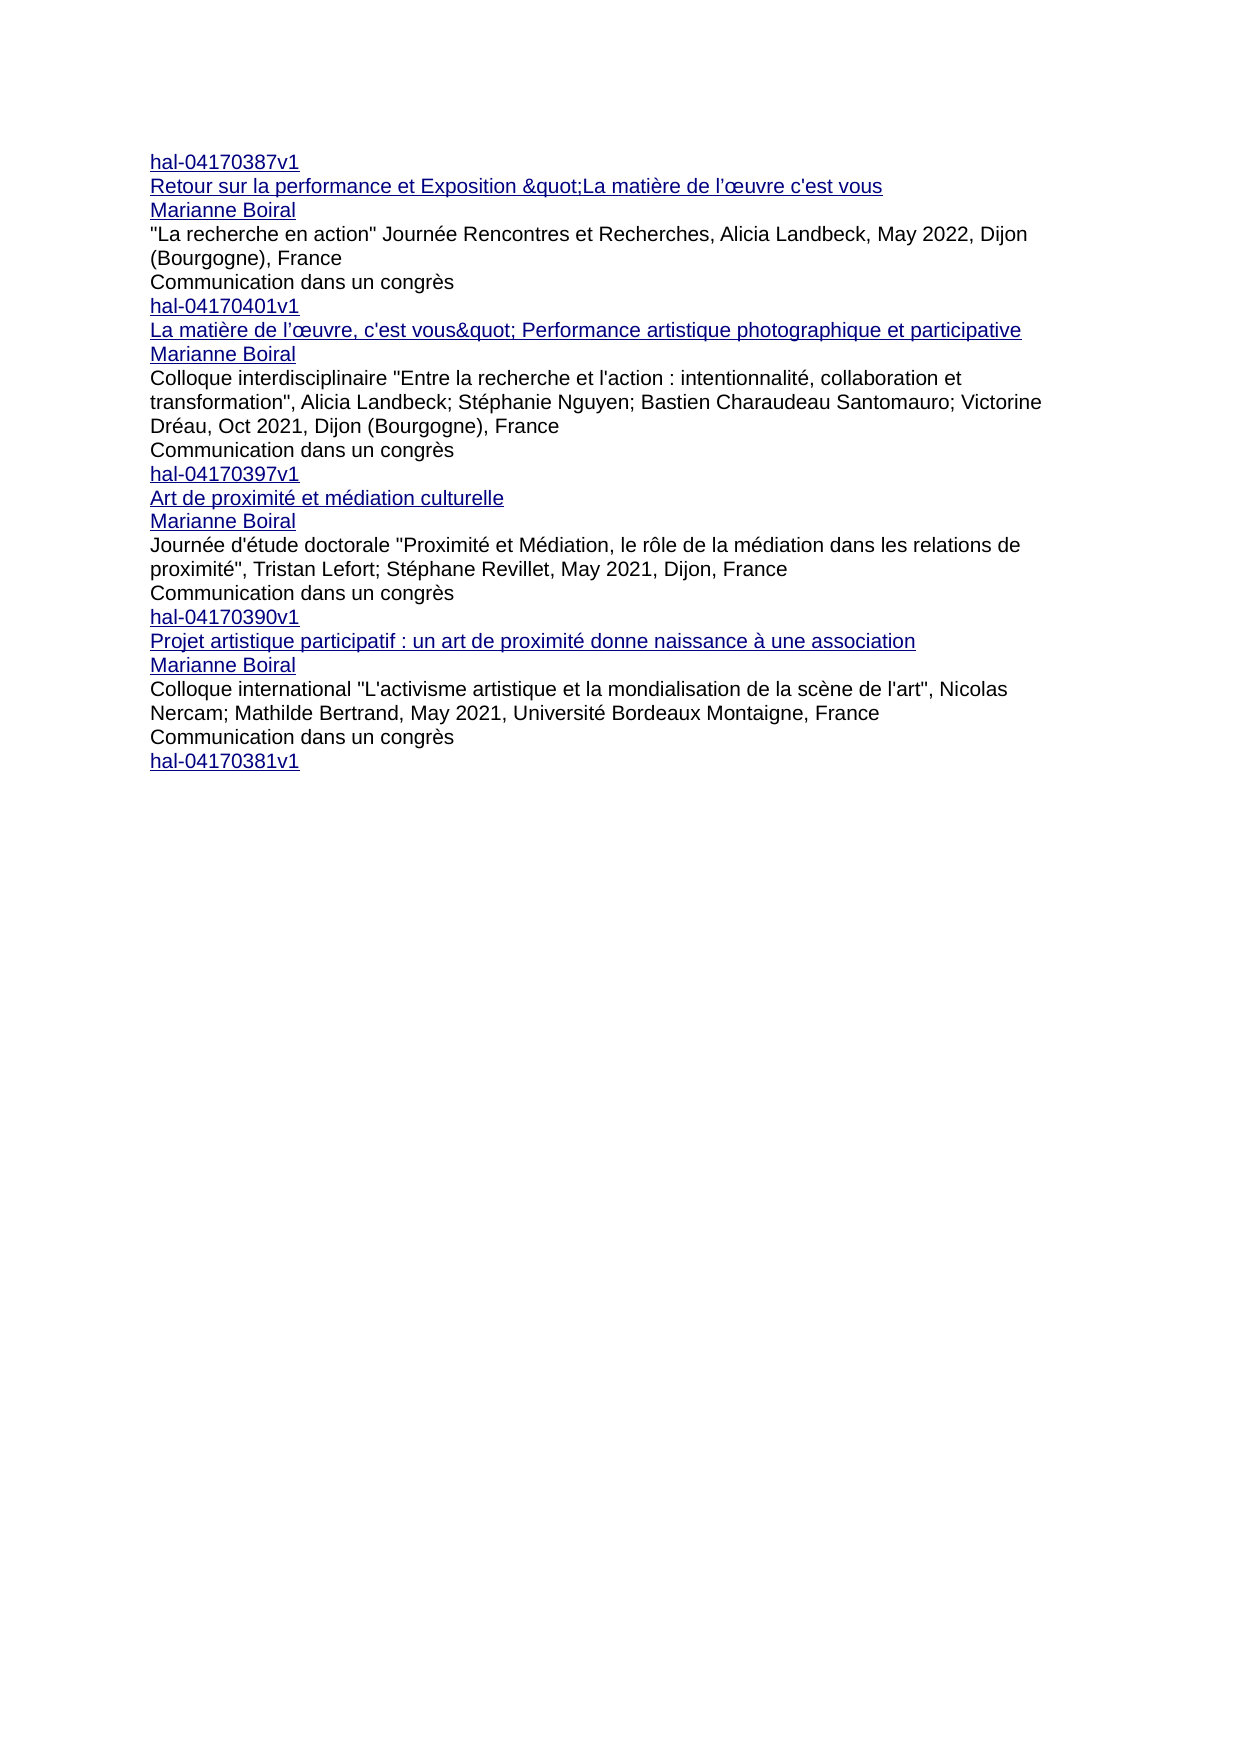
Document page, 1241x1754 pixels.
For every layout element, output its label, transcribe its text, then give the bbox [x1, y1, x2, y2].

table_cell Retour sur la performance et Exposition &quot;La matière de l’œuvre c'est vous Marianne Boiral "La recherche en action" Journée Rencontres et Recherches, Alicia Landbeck, May 2022, Dijon (Bourgogne), France Communication dans un congrès hal-04170401v1 [150, 174, 1090, 318]
table_cell La matière de l’œuvre, c'est vous&quot; Performance artistique photographique et participative Marianne Boiral Colloque interdisciplinaire "Entre la recherche et l'action : intentionnalité, collaboration et transformation", Alicia Landbeck; Stéphanie Nguyen; Bastien Charaudeau Santomauro; Victorine Dréau, Oct 2021, Dijon (Bourgogne), France Communication dans un congrès hal-04170397v1 [150, 318, 1090, 485]
table_cell Projet artistique participatif : un art de proximité donne naissance à une association Marianne Boiral Colloque international "L'activisme artistique et la mondialisation de la scène de l'art", Nicolas Nercam; Mathilde Bertrand, May 2021, Université Bordeaux Montaigne, France Communication dans un congrès hal-04170381v1 [150, 629, 1090, 773]
table_cell Art de proximité et médiation culturelle Marianne Boiral Journée d'étude doctorale "Proximité et Médiation, le rôle de la médiation dans les relations de proximité", Tristan Lefort; Stéphane Revillet, May 2021, Dijon, France Communication dans un congrès hal-04170390v1 [150, 485, 1090, 629]
table_header hal-04170387v1 [150, 150, 1090, 174]
